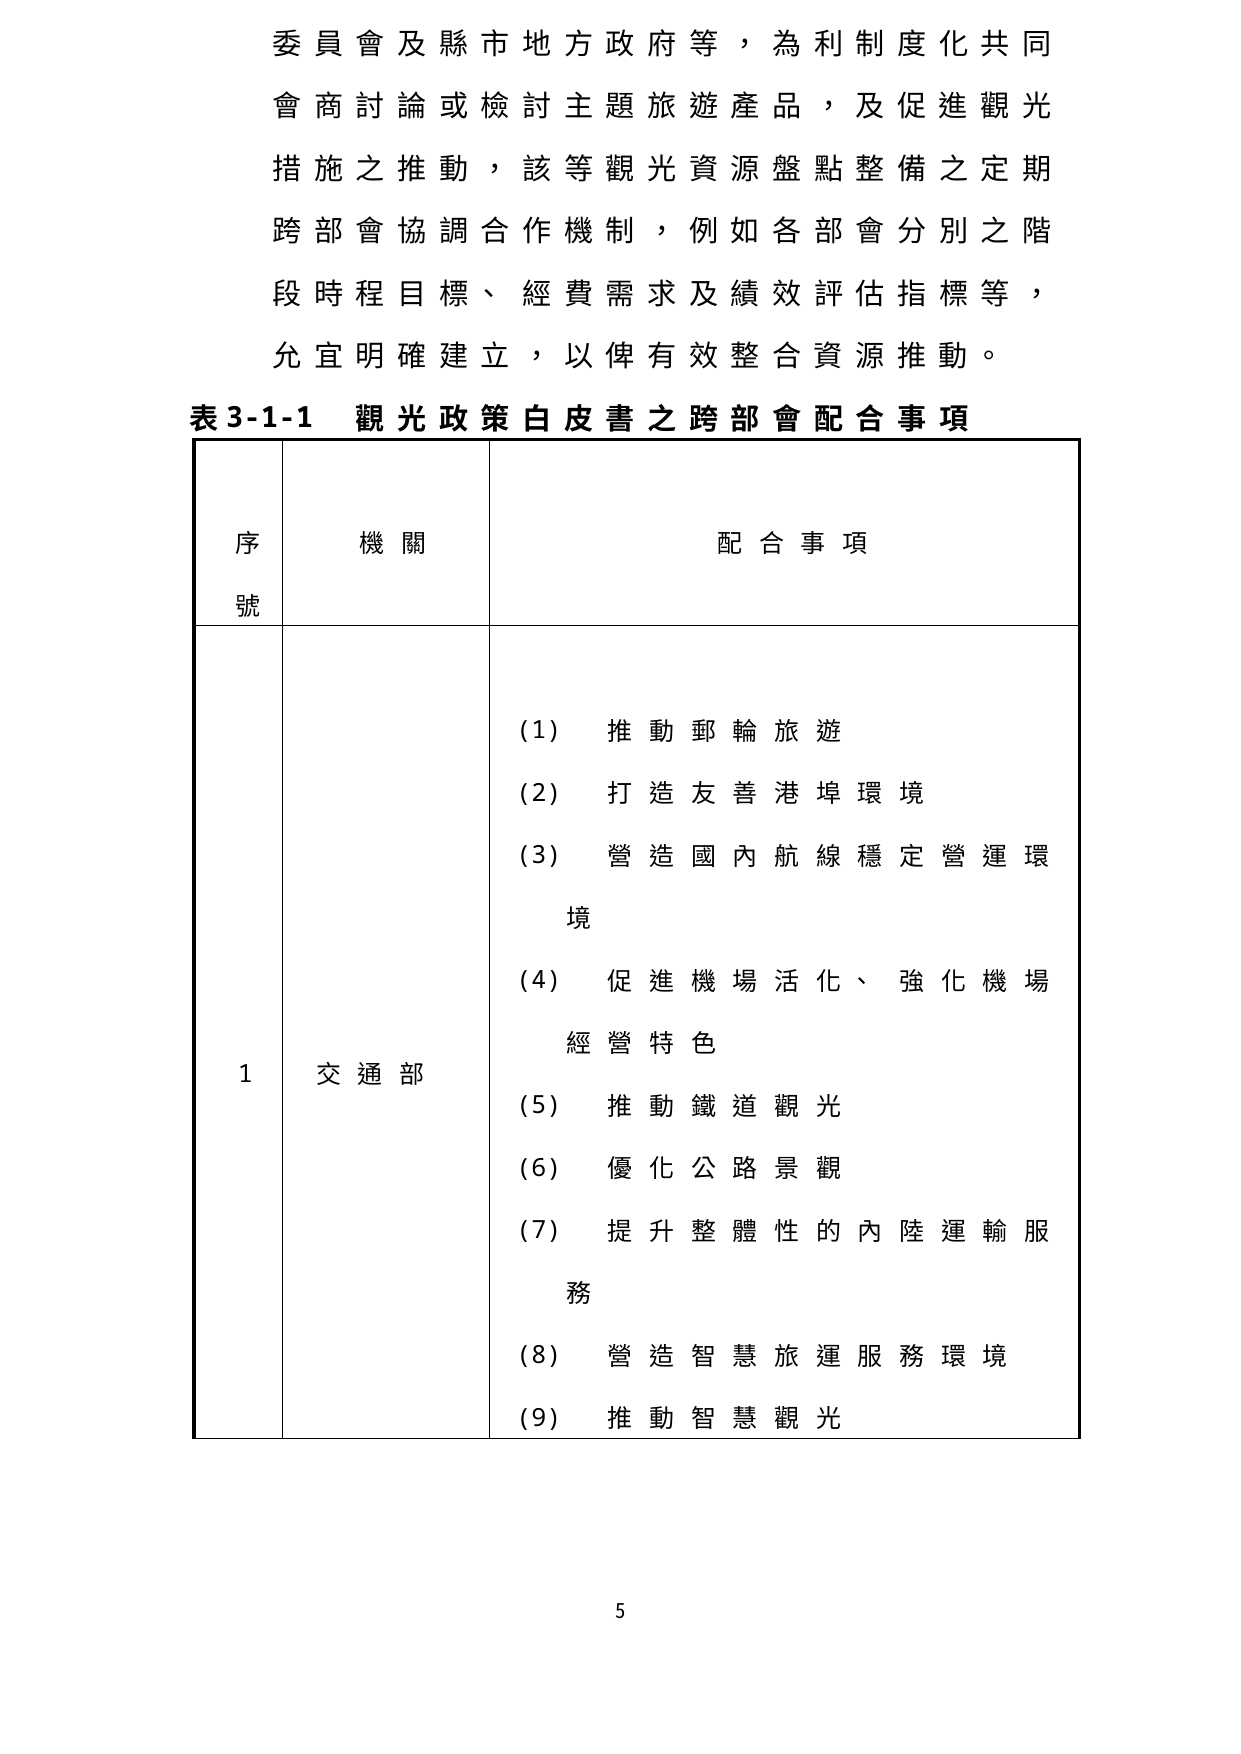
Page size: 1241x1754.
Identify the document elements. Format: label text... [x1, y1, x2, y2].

table_header 序號 [196, 441, 282, 625]
table_header 機關 [283, 441, 489, 625]
table_cell 1 [196, 626, 282, 1437]
text 表3-1-1 觀光政策白皮書之跨部會配合事項 [183, 375, 1058, 437]
table_cell 推動郵輪旅遊 打造友善港埠環境 營造國內航線穩定營運環境 促進機場活化、強化機場經營特色 推動鐵道觀光 優化公路景觀 提升整體性的內陸運輸服務 營造智慧旅運服務環境 推動智慧觀光 [490, 626, 1078, 1437]
table_header 配合事項 [490, 441, 1078, 625]
text 綜上，我國觀光資源型態多元，自然與人文觀光資源之管理單位涉及交通部、內政部、外交部、文化部、國防部、勞動部、經濟部、教育部、衛生福利部、客家委員會、原住民族委員會、海洋委員會、僑務委員會、大陸委員會、國軍退除役官兵輔導委員會、農業委員會及縣市地方政府等，為利制度化共同會商討論或檢討主題旅遊產品，及促進觀光措施之推動，該等觀光資源盤點整備之定期跨部會協調合作機制，例如各部會分別之階段時程目標、經費需求及績效評估指標等，允宜明確建立，以俾有效整合資源推動。 [242, 0, 1058, 375]
table_cell 交通部 [283, 626, 489, 1437]
